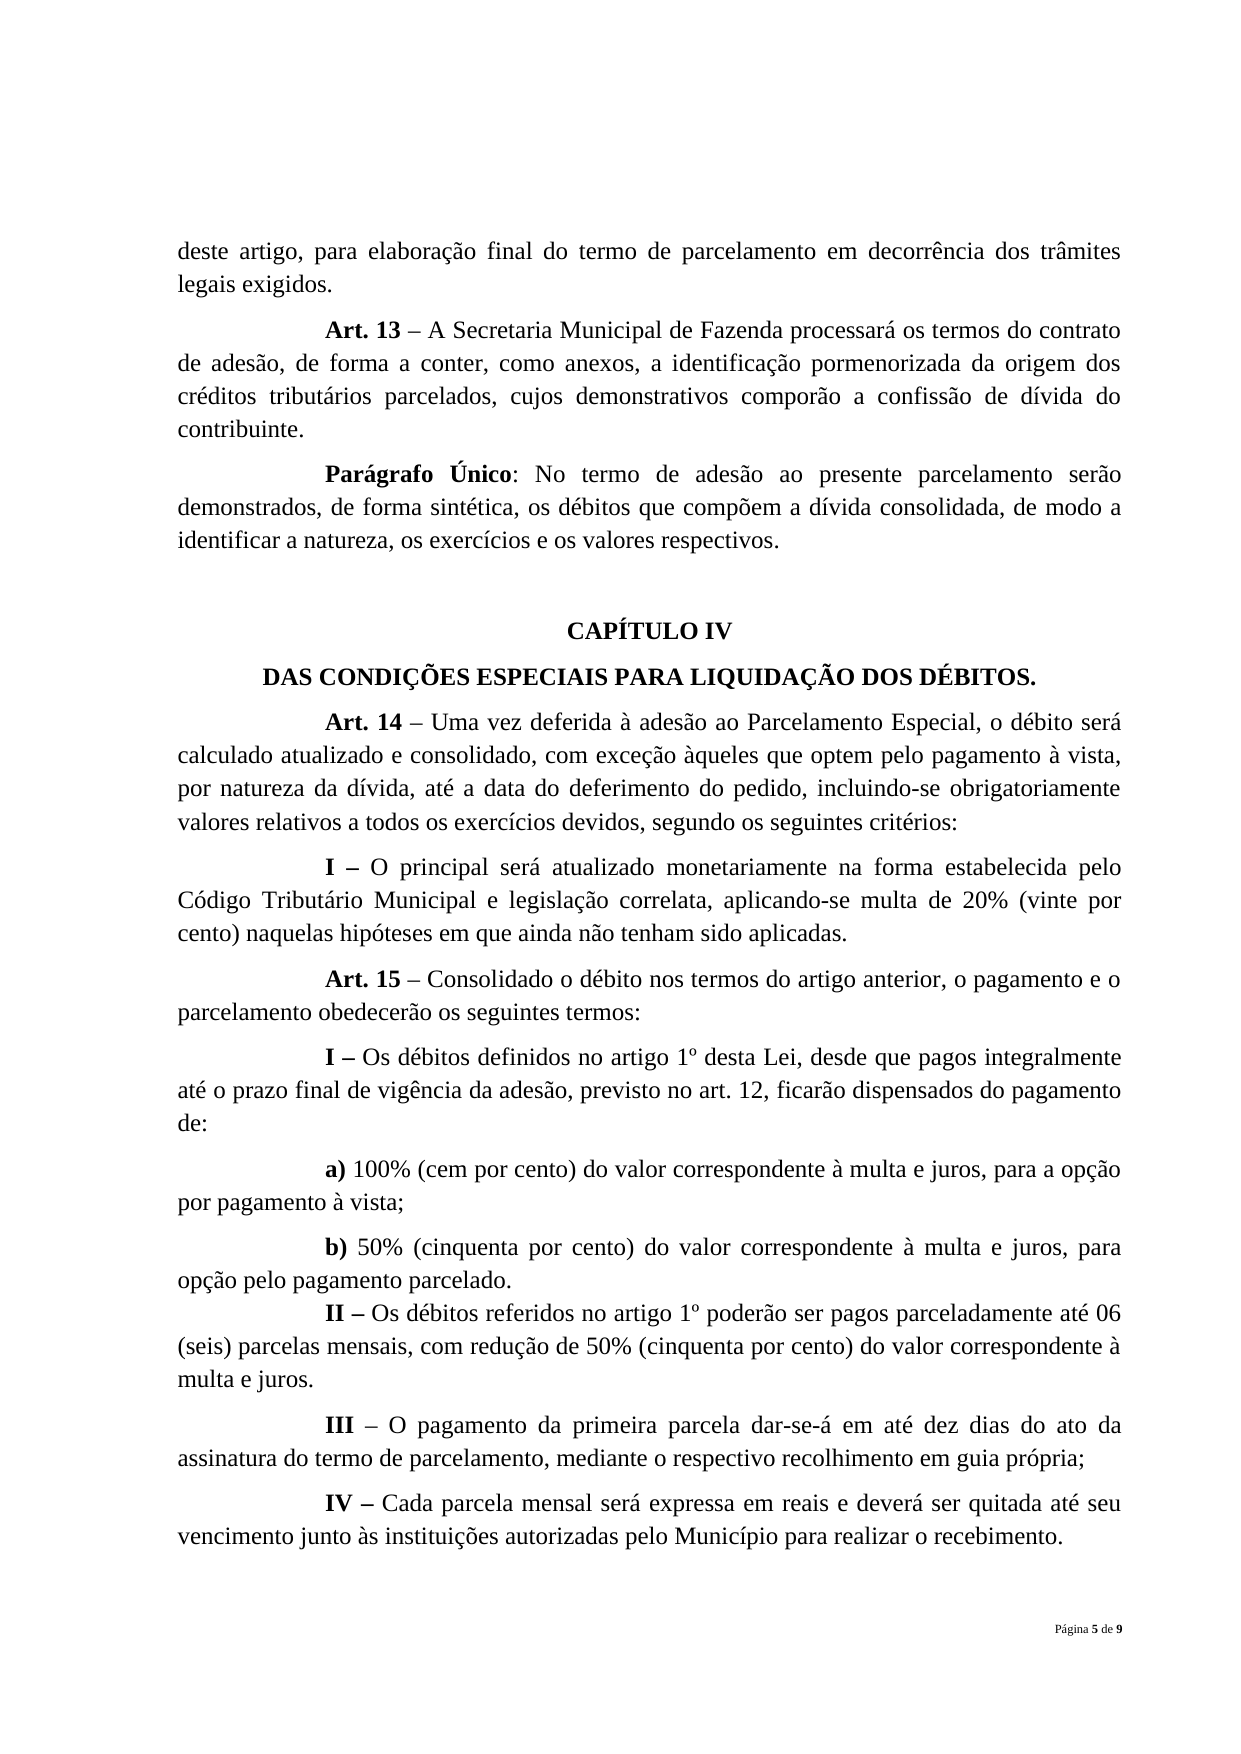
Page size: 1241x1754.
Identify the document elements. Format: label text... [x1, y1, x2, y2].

text III – O pagamento da primeira parcela dar-se-á em até dez dias do ato da assinatura do termo de parcelamento, mediante o respectivo recolhimento em guia própria; [177, 1410, 1122, 1472]
text I – Os débitos definidos no artigo 1º desta Lei, desde que pagos integralmente até o prazo final de vigência da adesão, previsto no art. 12, ficarão dispensados do pagamento de: [177, 1042, 1122, 1137]
text Parágrafo Único: No termo de adesão ao presente parcelamento serão demonstrados, de forma sintética, os débitos que compõem a dívida consolidada, de modo a identificar a natureza, os exercícios e os valores respectivos. [177, 459, 1122, 554]
text CAPÍTULO IV [177, 616, 1122, 645]
text Art. 15 – Consolidado o débito nos termos do artigo anterior, o pagamento e o parcelamento obedecerão os seguintes termos: [177, 964, 1122, 1025]
text IV – Cada parcela mensal será expressa em reais e deverá ser quitada até seu vencimento junto às instituições autorizadas pelo Município para realizar o recebimento. [177, 1488, 1122, 1550]
text DAS CONDIÇÕES ESPECIAIS PARA LIQUIDAÇÃO DOS DÉBITOS. [177, 662, 1122, 691]
text b) 50% (cinquenta por cento) do valor correspondente à multa e juros, para opção pelo pagamento parcelado. [177, 1232, 1122, 1294]
text I – O principal será atualizado monetariamente na forma estabelecida pelo Código Tributário Municipal e legislação correlata, aplicando-se multa de 20% (vinte por cento) naquelas hipóteses em que ainda não tenham sido aplicadas. [177, 852, 1122, 947]
text Art. 13 – A Secretaria Municipal de Fazenda processará os termos do contrato de adesão, de forma a conter, como anexos, a identificação pormenorizada da origem dos créditos tributários parcelados, cujos demonstrativos comporão a confissão de dívida do contribuinte. [177, 315, 1122, 443]
text II – Os débitos referidos no artigo 1º poderão ser pagos parceladamente até 06 (seis) parcelas mensais, com redução de 50% (cinquenta por cento) do valor correspondente à multa e juros. [177, 1298, 1122, 1393]
text deste artigo, para elaboração final do termo de parcelamento em decorrência dos trâmites legais exigidos. [177, 236, 1122, 298]
text Art. 14 – Uma vez deferida à adesão ao Parcelamento Especial, o débito será calculado atualizado e consolidado, com exceção àqueles que optem pelo pagamento à vista, por natureza da dívida, até a data do deferimento do pedido, incluindo-se obrigatoriamente valores relativos a todos os exercícios devidos, segundo os seguintes critérios: [177, 707, 1122, 835]
text a) 100% (cem por cento) do valor correspondente à multa e juros, para a opção por pagamento à vista; [177, 1154, 1122, 1216]
